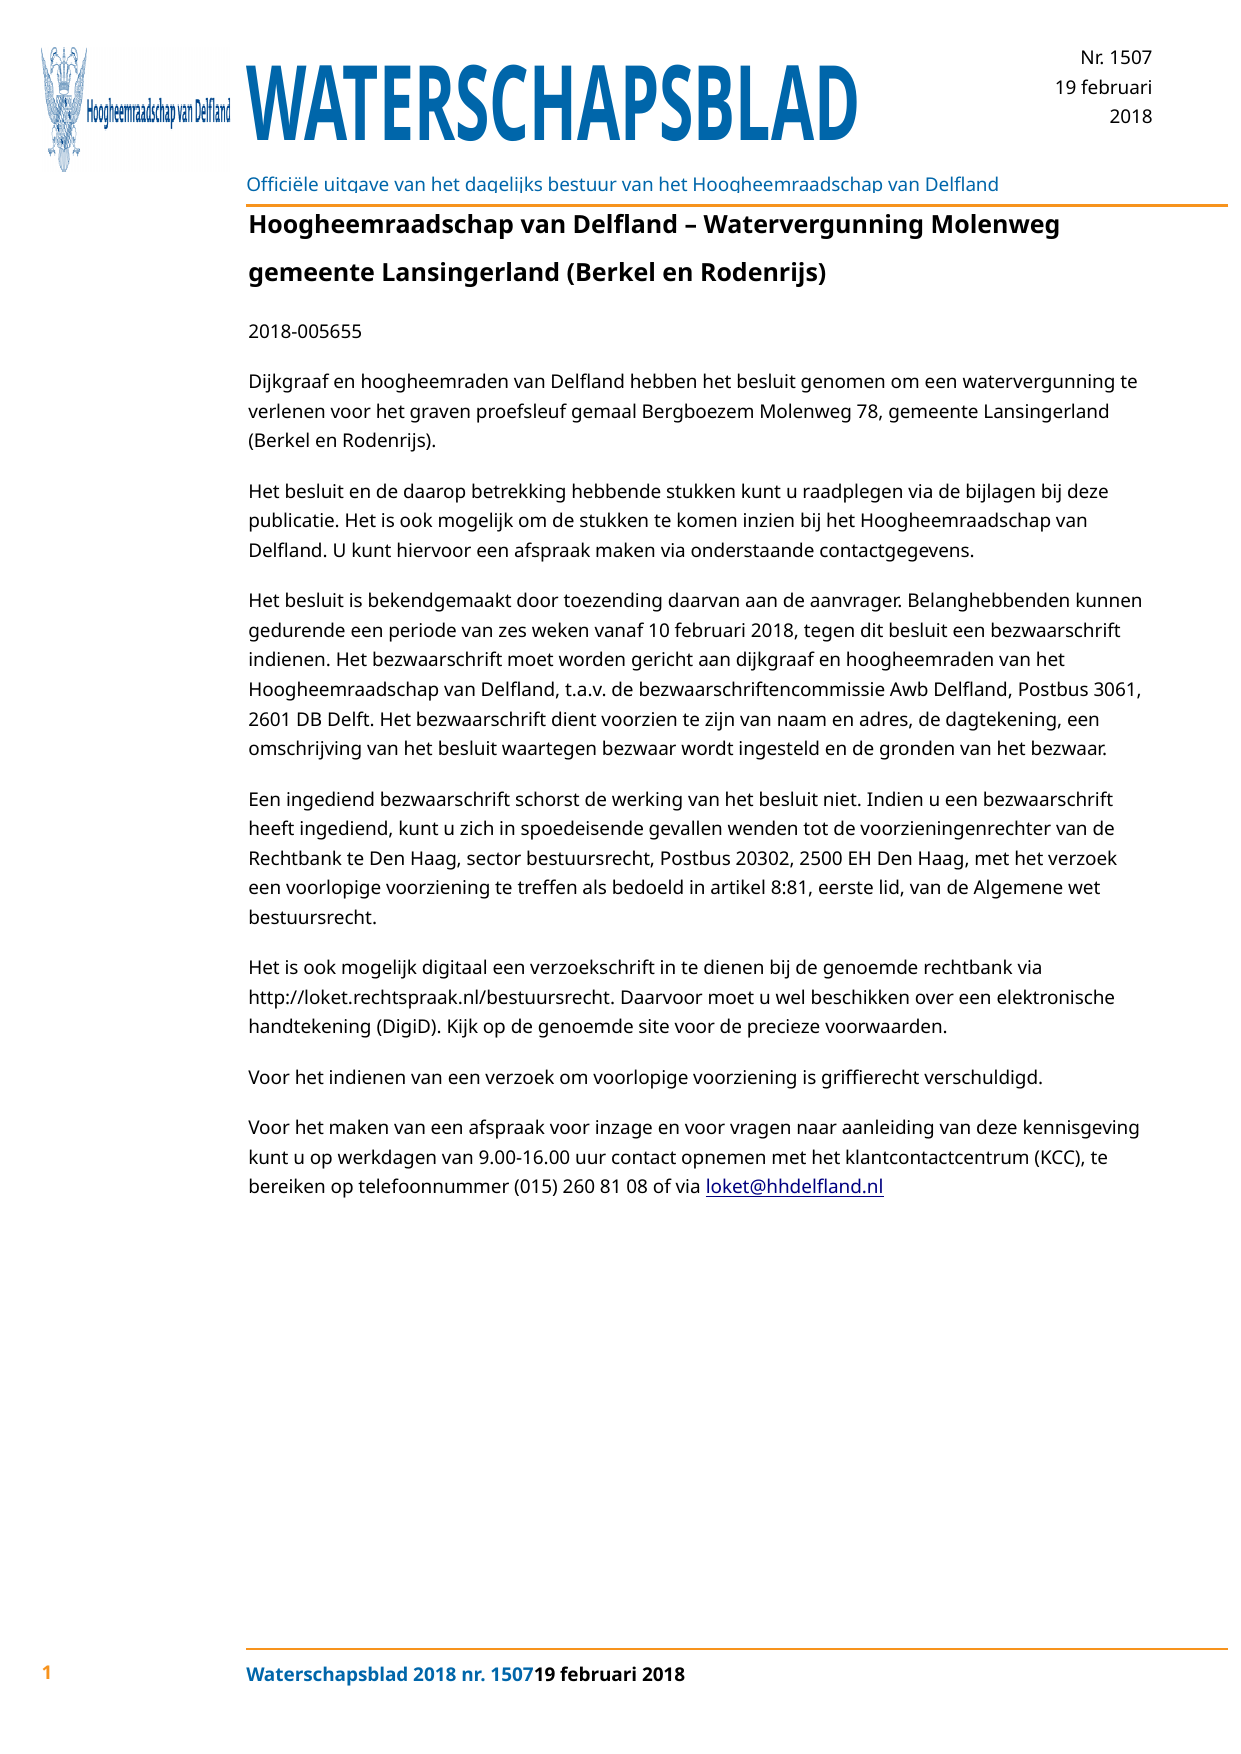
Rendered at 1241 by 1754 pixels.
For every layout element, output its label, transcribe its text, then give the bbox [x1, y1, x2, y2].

text 2018-005655 [248, 318, 1152, 344]
text Het is ook mogelijk digitaal een verzoekschrift in te dienen bij de genoemde rechtbank via http://loket.rechtspraak.nl/bestuursrecht. Daarvoor moet u wel beschikken over een elektronische handtekening (DigiD). Kijk op de genoemde site voor de precieze voorwaarden. [248, 954, 1152, 1039]
picture [41, 47, 231, 172]
text Dijkgraaf en hoogheemraden van Delfland hebben het besluit genomen om een watervergunning te verlenen voor het graven proefsleuf gemaal Bergboezem Molenweg 78, gemeente Lansingerland (Berkel en Rodenrijs). [248, 368, 1152, 453]
text Voor het indienen van een verzoek om voorlopige voorziening is griffierecht verschuldigd. [248, 1064, 1152, 1090]
text Een ingediend bezwaarschrift schorst de werking van het besluit niet. Indien u een bezwaarschrift heeft ingediend, kunt u zich in spoedeisende gevallen wenden tot de voorzieningenrechter van de Rechtbank te Den Haag, sector bestuursrecht, Postbus 20302, 2500 EH Den Haag, met het verzoek een voorlopige voorziening te treffen als bedoeld in artikel 8:81, eerste lid, van de Algemene wet bestuursrecht. [248, 786, 1152, 930]
text Het besluit en de daarop betrekking hebbende stukken kunt u raadplegen via de bijlagen bij deze publicatie. Het is ook mogelijk om de stukken te komen inzien bij het Hoogheemraadschap van Delfland. U kunt hiervoor een afspraak maken via onderstaande contactgegevens. [248, 478, 1152, 563]
text Het besluit is bekendgemaakt door toezending daarvan aan de aanvrager. Belanghebbenden kunnen gedurende een periode van zes weken vanaf 10 februari 2018, tegen dit besluit een bezwaarschrift indienen. Het bezwaarschrift moet worden gericht aan dijkgraaf en hoogheemraden van het Hoogheemraadschap van Delfland, t.a.v. de bezwaarschriftencommissie Awb Delfland, Postbus 3061, 2601 DB Delft. Het bezwaarschrift dient voorzien te zijn van naam en adres, de dagtekening, een omschrijving van het besluit waartegen bezwaar wordt ingesteld en de gronden van het bezwaar. [248, 587, 1152, 761]
text Hoogheemraadschap van Delfland – Watervergunning Molenweg gemeente Lansingerland (Berkel en Rodenrijs) [248, 207, 1152, 288]
text Voor het maken van een afspraak voor inzage en voor vragen naar aanleiding van deze kennisgeving kunt u op werkdagen van 9.00-16.00 uur contact opnemen met het klantcontactcentrum (KCC), te bereiken op telefoonnummer (015) 260 81 08 of via loket@hhdelfland.nl [248, 1114, 1152, 1199]
